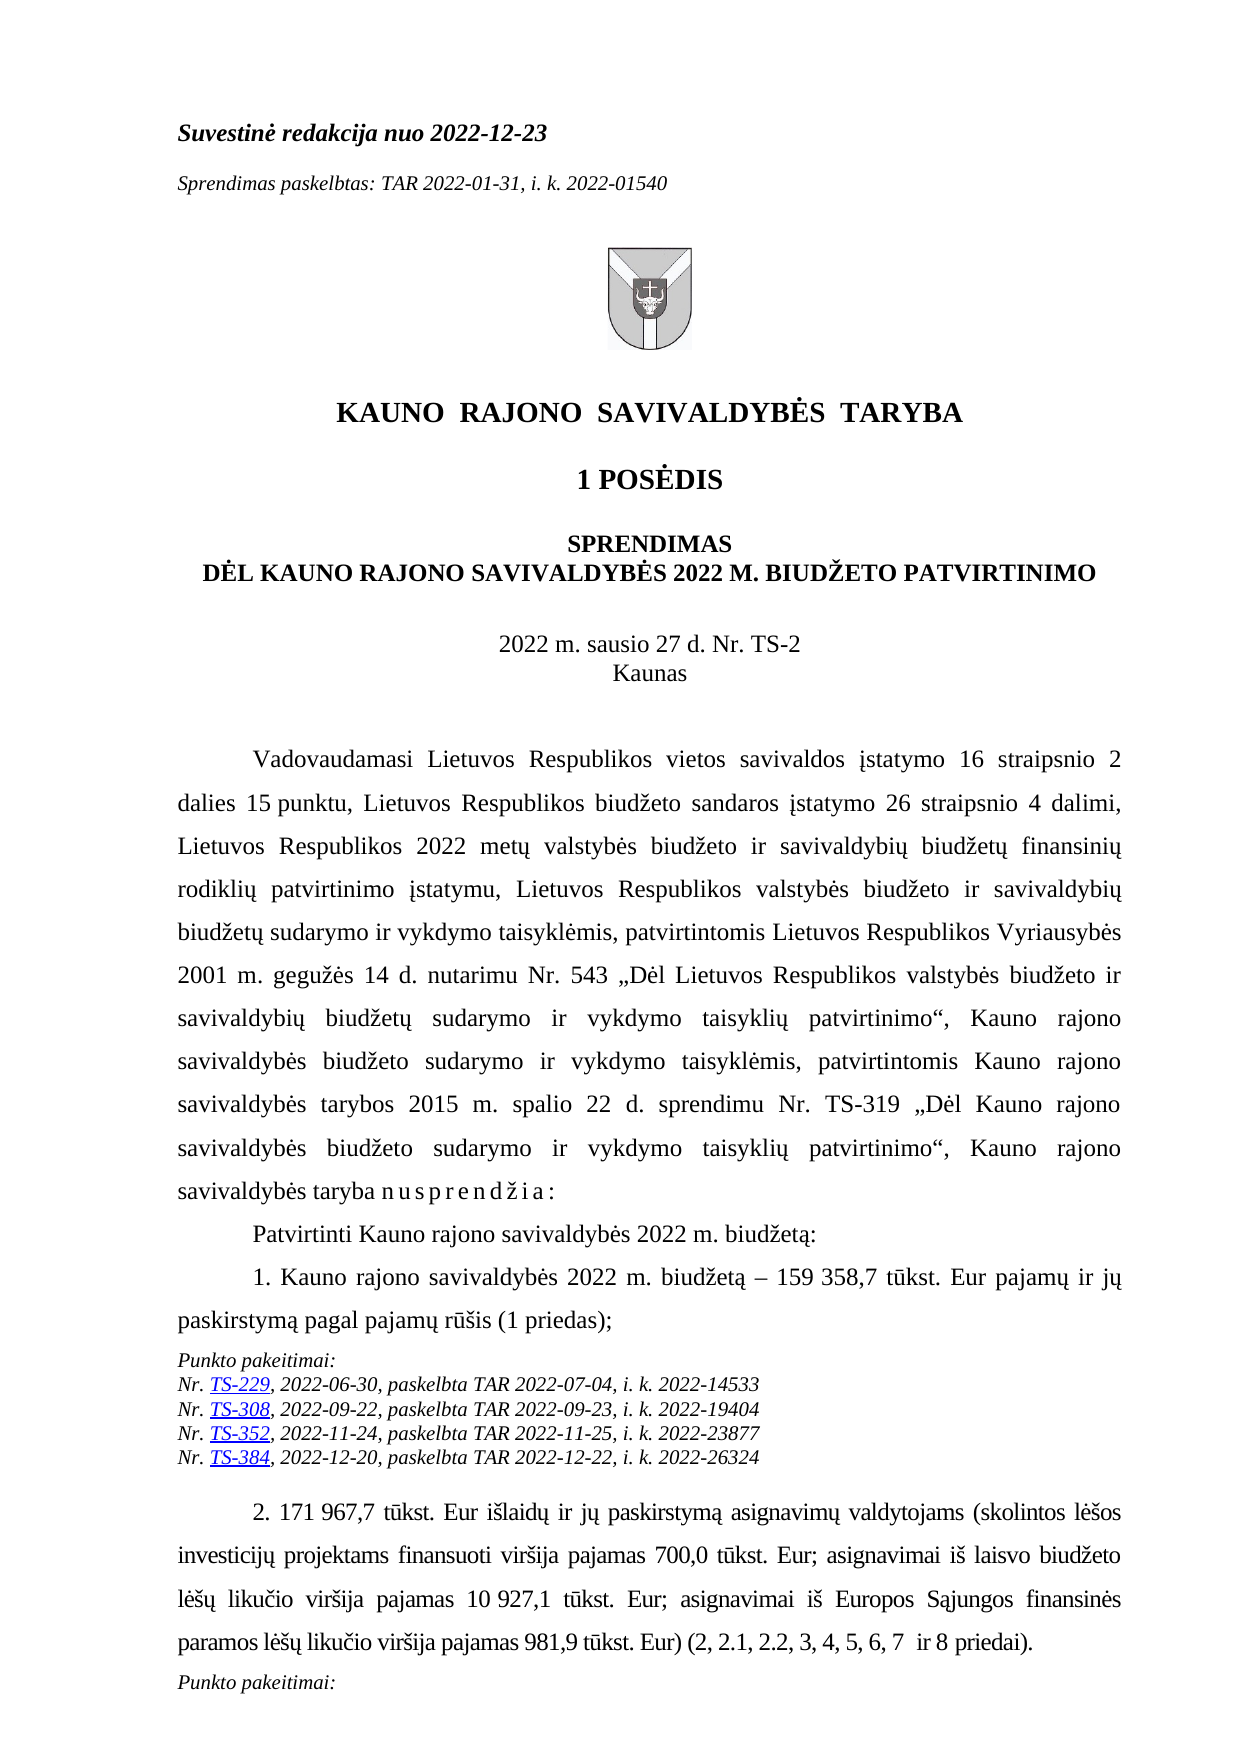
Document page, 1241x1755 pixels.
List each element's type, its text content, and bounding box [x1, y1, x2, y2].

text Suvestinė redakcija nuo 2022-12-23 [177, 118, 1122, 147]
text Sprendimas paskelbtas: TAR 2022-01-31, i. k. 2022-01540 [177, 171, 1122, 195]
text KAUNO RAJONO SAVIVALDYBĖS TARYBA [177, 395, 1122, 428]
text Nr. TS-352, 2022-11-24, paskelbta TAR 2022-11-25, i. k. 2022-23877 [177, 1421, 1122, 1444]
text Punkto pakeitimai: [177, 1348, 1122, 1372]
text 1 POSĖDIS [177, 462, 1122, 495]
text Punkto pakeitimai: [177, 1670, 1122, 1694]
text Nr. TS-308, 2022-09-22, paskelbta TAR 2022-09-23, i. k. 2022-19404 [177, 1396, 1122, 1421]
text 2. 171 967,7 tūkst. Eur išlaidų ir jų paskirstymą asignavimų valdytojams (skolintos lėšos investicijų projektams finansuoti viršija pajamas 700,0 tūkst. Eur; asignavimai iš laisvo biudžeto lėšų likučio viršija pajamas 10 927,1 tūkst. Eur; asignavimai iš Europos Sąjungos finansinės paramos lėšų likučio viršija pajamas 981,9 tūkst. Eur) (2, 2.1, 2.2, 3, 4, 5, 6, 7 ir 8 priedai). [177, 1497, 1122, 1656]
text Nr. TS-229, 2022-06-30, paskelbta TAR 2022-07-04, i. k. 2022-14533 [177, 1372, 1122, 1396]
text Patvirtinti Kauno rajono savivaldybės 2022 m. biudžetą: [177, 1219, 1122, 1248]
text 2022 m. sausio 27 d. Nr. TS-2 [177, 629, 1122, 658]
text Nr. TS-384, 2022-12-20, paskelbta TAR 2022-12-22, i. k. 2022-26324 [177, 1444, 1122, 1469]
text Kaunas [177, 658, 1122, 687]
text 1. Kauno rajono savivaldybės 2022 m. biudžetą – 159 358,7 tūkst. Eur pajamų ir jų paskirstymą pagal pajamų rūšis (1 priedas); [177, 1262, 1122, 1334]
text DĖL KAUNO RAJONO SAVIVALDYBĖS 2022 M. BIUDŽETO PATVIRTINIMO [177, 558, 1122, 586]
text SPRENDIMAS [177, 529, 1122, 558]
text Vadovaudamasi Lietuvos Respublikos vietos savivaldos įstatymo 16 straipsnio 2 dalies 15 punktu, Lietuvos Respublikos biudžeto sandaros įstatymo 26 straipsnio 4 dalimi, Lietuvos Respublikos 2022 metų valstybės biudžeto ir savivaldybių biudžetų finansinių rodiklių patvirtinimo įstatymu, Lietuvos Respublikos valstybės biudžeto ir savivaldybių biudžetų sudarymo ir vykdymo taisyklėmis, patvirtintomis Lietuvos Respublikos Vyriausybės 2001 m. gegužės 14 d. nutarimu Nr. 543 „Dėl Lietuvos Respublikos valstybės biudžeto ir savivaldybių biudžetų sudarymo ir vykdymo taisyklių patvirtinimo“, Kauno rajono savivaldybės biudžeto sudarymo ir vykdymo taisyklėmis, patvirtintomis Kauno rajono savivaldybės tarybos 2015 m. spalio 22 d. sprendimu Nr. TS-319 „Dėl Kauno rajono savivaldybės biudžeto sudarymo ir vykdymo taisyklių patvirtinimo“, Kauno rajono savivaldybės taryba nusprendžia: [177, 744, 1122, 1204]
